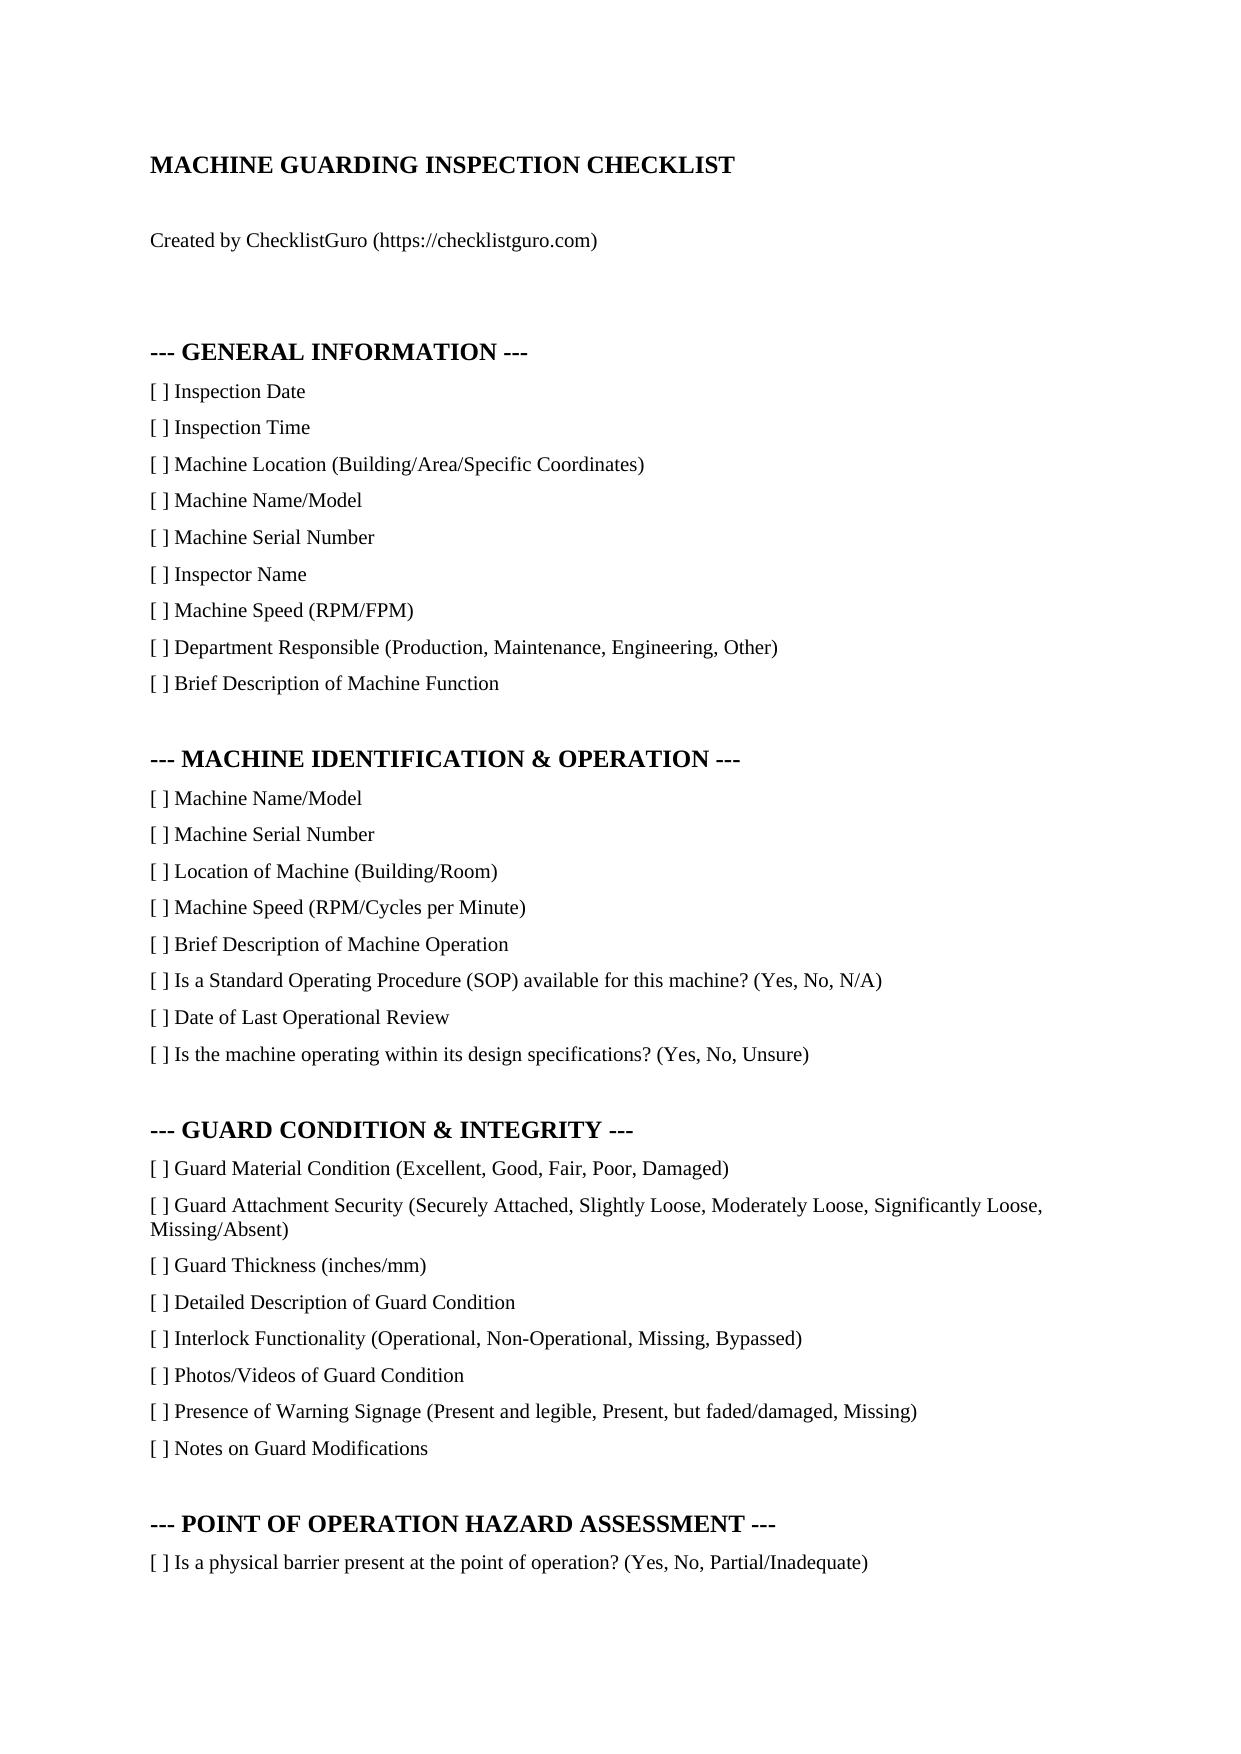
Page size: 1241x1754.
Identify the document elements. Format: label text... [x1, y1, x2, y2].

text Created by ChecklistGuro (https://checklistguro.com) [150, 228, 1090, 252]
text [ ] Inspection Date [150, 379, 1090, 403]
text [ ] Location of Machine (Building/Room) [150, 859, 1090, 883]
text [ ] Guard Material Condition (Excellent, Good, Fair, Poor, Damaged) [150, 1156, 1090, 1180]
text [ ] Is a physical barrier present at the point of operation? (Yes, No, Partial/Inadequate) [150, 1550, 1090, 1574]
text [ ] Machine Name/Model [150, 786, 1090, 810]
text [ ] Interlock Functionality (Operational, Non-Operational, Missing, Bypassed) [150, 1326, 1090, 1350]
text [ ] Presence of Warning Signage (Present and legible, Present, but faded/damaged, Missing) [150, 1399, 1090, 1423]
text [ ] Machine Serial Number [150, 525, 1090, 549]
text [ ] Is the machine operating within its design specifications? (Yes, No, Unsure) [150, 1042, 1090, 1066]
text [ ] Is a Standard Operating Procedure (SOP) available for this machine? (Yes, No, N/A) [150, 968, 1090, 992]
text [ ] Machine Location (Building/Area/Specific Coordinates) [150, 452, 1090, 476]
text [ ] Notes on Guard Modifications [150, 1436, 1090, 1460]
text [ ] Inspection Time [150, 415, 1090, 439]
text [ ] Guard Attachment Security (Securely Attached, Slightly Loose, Moderately Loose, Significantly Loose, Missing/Absent) [150, 1192, 1090, 1241]
text [ ] Inspector Name [150, 562, 1090, 586]
text [ ] Brief Description of Machine Function [150, 671, 1090, 695]
text [ ] Machine Speed (RPM/FPM) [150, 598, 1090, 622]
text [ ] Department Responsible (Production, Maintenance, Engineering, Other) [150, 635, 1090, 659]
text [ ] Brief Description of Machine Operation [150, 932, 1090, 956]
text [ ] Photos/Videos of Guard Condition [150, 1363, 1090, 1387]
text --- POINT OF OPERATION HAZARD ASSESSMENT --- [150, 1509, 1090, 1538]
text --- MACHINE IDENTIFICATION & OPERATION --- [150, 744, 1090, 773]
text [ ] Detailed Description of Guard Condition [150, 1290, 1090, 1314]
text --- GENERAL INFORMATION --- [150, 337, 1090, 366]
text [ ] Machine Speed (RPM/Cycles per Minute) [150, 895, 1090, 919]
text [ ] Machine Name/Model [150, 488, 1090, 512]
text MACHINE GUARDING INSPECTION CHECKLIST [150, 150, 1090, 179]
text [ ] Date of Last Operational Review [150, 1005, 1090, 1029]
text --- GUARD CONDITION & INTEGRITY --- [150, 1115, 1090, 1143]
text [ ] Guard Thickness (inches/mm) [150, 1253, 1090, 1277]
text [ ] Machine Serial Number [150, 822, 1090, 846]
